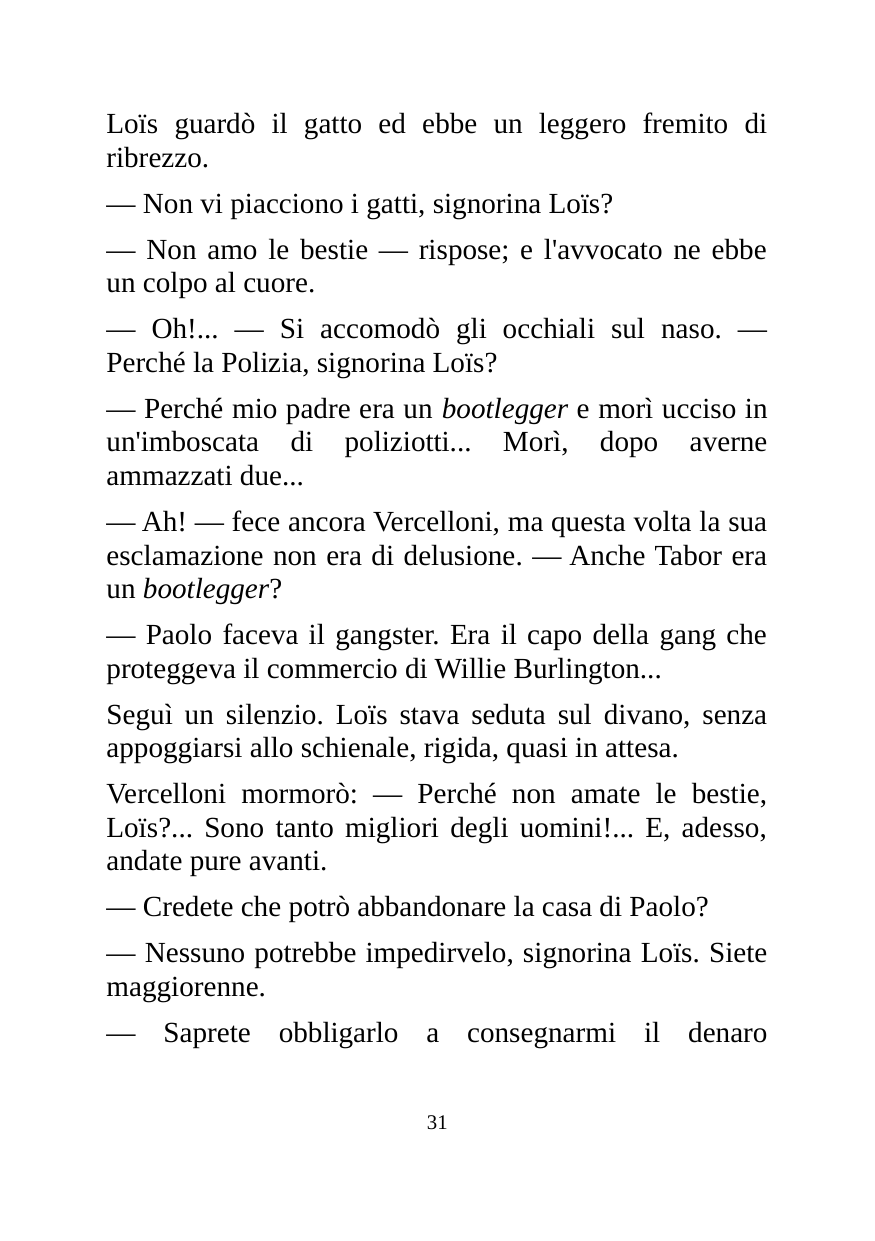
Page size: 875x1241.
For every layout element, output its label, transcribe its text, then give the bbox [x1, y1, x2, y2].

text — Perché mio padre era un bootlegger e morì ucciso in un'imboscata di poliziotti... Morì, dopo averne ammazzati due... [106, 391, 768, 492]
text Seguì un silenzio. Loïs stava seduta sul divano, senza appoggiarsi allo schienale, rigida, quasi in attesa. [106, 697, 768, 764]
text — Oh!... — Si accomodò gli occhiali sul naso. — Perché la Polizia, signorina Loïs? [106, 311, 768, 378]
text — Credete che potrò abbandonare la casa di Paolo? [106, 889, 768, 923]
text Vercelloni mormorò: — Perché non amate le bestie, Loïs?... Sono tanto migliori degli uomini!... E, adesso, andate pure avanti. [106, 776, 768, 877]
text — Non vi piacciono i gatti, signorina Loïs? [106, 186, 768, 219]
text — Paolo faceva il gangster. Era il capo della gang che proteggeva il commercio di Willie Burlington... [106, 617, 768, 684]
text — Ah! — fece ancora Vercelloni, ma questa volta la sua esclamazione non era di delusione. — Anche Tabor era un bootlegger? [106, 504, 768, 605]
text — Nessuno potrebbe impedirvelo, signorina Loïs. Siete maggiorenne. [106, 936, 768, 1003]
text Loïs guardò il gatto ed ebbe un leggero fremito di ribrezzo. [106, 106, 768, 173]
text — Non amo le bestie — rispose; e l'avvocato ne ebbe un colpo al cuore. [106, 232, 768, 299]
text — Saprete obbligarlo a consegnarmi il denaro [106, 1015, 768, 1049]
